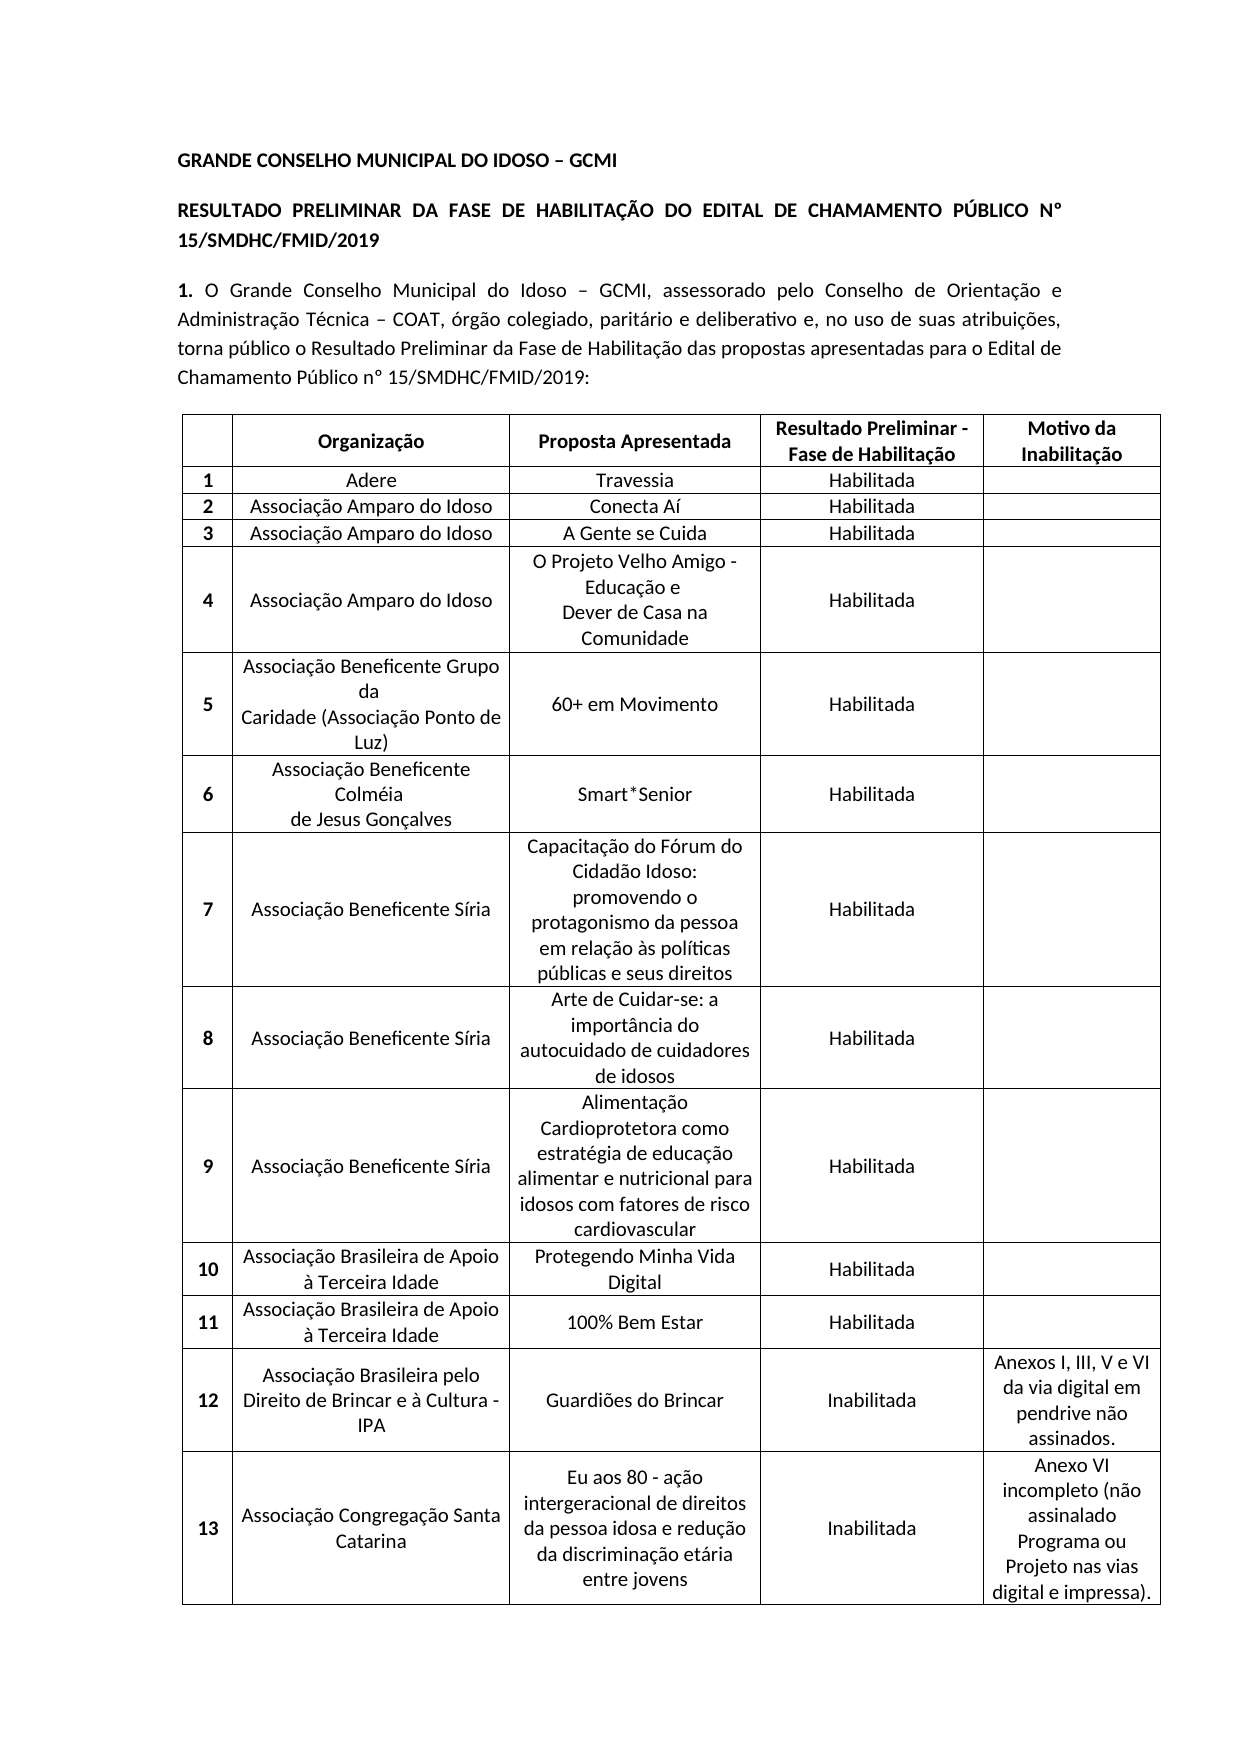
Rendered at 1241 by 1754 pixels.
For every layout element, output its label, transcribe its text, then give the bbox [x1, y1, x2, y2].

table_cell Conecta Aí [510, 494, 760, 519]
table_cell [984, 756, 1160, 832]
table_cell Inabilitada [761, 1349, 983, 1451]
table_cell Associação Brasileira de Apoio à Terceira Idade [233, 1243, 509, 1295]
table_cell Smart*Senior [510, 756, 760, 832]
table_cell 6 [183, 756, 232, 832]
table_cell Habilitada [761, 494, 983, 519]
table_cell Habilitada [761, 547, 983, 652]
table_cell Alimentação Cardioprotetora como estratégia de educação alimentar e nutricional para idosos com fatores de risco cardiovascular [510, 1089, 760, 1242]
table_cell Anexo VI incompleto (não assinalado Programa ou Projeto nas vias digital e impressa). [984, 1452, 1160, 1604]
table_cell Associação Brasileira de Apoio à Terceira Idade [233, 1296, 509, 1348]
table_header Motivo da Inabilitação [984, 415, 1160, 466]
table_cell Associação Congregação Santa Catarina [233, 1452, 509, 1604]
table_cell 8 [183, 987, 232, 1088]
table_cell Habilitada [761, 1243, 983, 1295]
table_cell 9 [183, 1089, 232, 1242]
table_cell 7 [183, 833, 232, 986]
table_cell Eu aos 80 - ação intergeracional de direitos da pessoa idosa e redução da discriminação etária entre jovens [510, 1452, 760, 1604]
table_cell 11 [183, 1296, 232, 1348]
table_cell Habilitada [761, 987, 983, 1088]
table_cell A Gente se Cuida [510, 520, 760, 546]
table_cell Habilitada [761, 833, 983, 986]
table_cell Associação Beneficente Síria [233, 1089, 509, 1242]
table_cell Arte de Cuidar-se: a importância do autocuidado de cuidadores de idosos [510, 987, 760, 1088]
table_cell Associação Beneficente Síria [233, 987, 509, 1088]
table_header [183, 415, 232, 466]
table_cell 1 [183, 467, 232, 493]
table_cell [984, 1243, 1160, 1295]
table_cell 13 [183, 1452, 232, 1604]
table_cell Habilitada [761, 467, 983, 493]
table_cell Inabilitada [761, 1452, 983, 1604]
table_cell [984, 653, 1160, 755]
table_cell 12 [183, 1349, 232, 1451]
table_cell 3 [183, 520, 232, 546]
table_cell 4 [183, 547, 232, 652]
table_cell Adere [233, 467, 509, 493]
text 1. O Grande Conselho Municipal do Idoso – GCMI, assessorado pelo Conselho de Orientação e Administração Técnica – COAT, órgão colegiado, paritário e deliberativo e, no uso de suas atribuições, torna público o Resultado Preliminar da Fase de Habilitação das propostas apresentadas para o Edital de Chamamento Público nº 15/SMDHC/FMID/2019: [177, 277, 1063, 390]
table_cell Associação Beneficente Síria [233, 833, 509, 986]
table_cell Associação Amparo do Idoso [233, 494, 509, 519]
table_cell Associação Beneficente Grupo da Caridade (Associação Ponto de Luz) [233, 653, 509, 755]
table_cell [984, 1089, 1160, 1242]
table_cell Habilitada [761, 1296, 983, 1348]
text GRANDE CONSELHO MUNICIPAL DO IDOSO – GCMI [177, 148, 1063, 173]
text RESULTADO PRELIMINAR DA FASE DE HABILITAÇÃO DO EDITAL DE CHAMAMENTO PÚBLICO Nº 15/SMDHC/FMID/2019 [177, 198, 1063, 252]
table_cell [984, 547, 1160, 652]
table_cell 60+ em Movimento [510, 653, 760, 755]
table_cell [984, 467, 1160, 493]
table_cell Associação Brasileira pelo Direito de Brincar e à Cultura - IPA [233, 1349, 509, 1451]
table_cell Associação Amparo do Idoso [233, 520, 509, 546]
table_cell Capacitação do Fórum do Cidadão Idoso: promovendo o protagonismo da pessoa em relação às políticas públicas e seus direitos [510, 833, 760, 986]
table_cell [984, 833, 1160, 986]
table_cell [984, 1296, 1160, 1348]
table_header Organização [233, 415, 509, 466]
table_cell Habilitada [761, 756, 983, 832]
table_cell Travessia [510, 467, 760, 493]
table_header Proposta Apresentada [510, 415, 760, 466]
table_cell Guardiões do Brincar [510, 1349, 760, 1451]
table_cell Anexos I, III, V e VI da via digital em pendrive não assinados. [984, 1349, 1160, 1451]
table_cell Habilitada [761, 520, 983, 546]
table_cell [984, 987, 1160, 1088]
table_cell Habilitada [761, 1089, 983, 1242]
table_cell 10 [183, 1243, 232, 1295]
table_cell Associação Amparo do Idoso [233, 547, 509, 652]
table_cell O Projeto Velho Amigo - Educação e Dever de Casa na Comunidade [510, 547, 760, 652]
table_cell [984, 520, 1160, 546]
table_cell 100% Bem Estar [510, 1296, 760, 1348]
table_cell Associação Beneficente Colméia de Jesus Gonçalves [233, 756, 509, 832]
table_cell 5 [183, 653, 232, 755]
table_header Resultado Preliminar - Fase de Habilitação [761, 415, 983, 466]
table_cell 2 [183, 494, 232, 519]
table_cell Habilitada [761, 653, 983, 755]
table_cell [984, 494, 1160, 519]
table_cell Protegendo Minha Vida Digital [510, 1243, 760, 1295]
